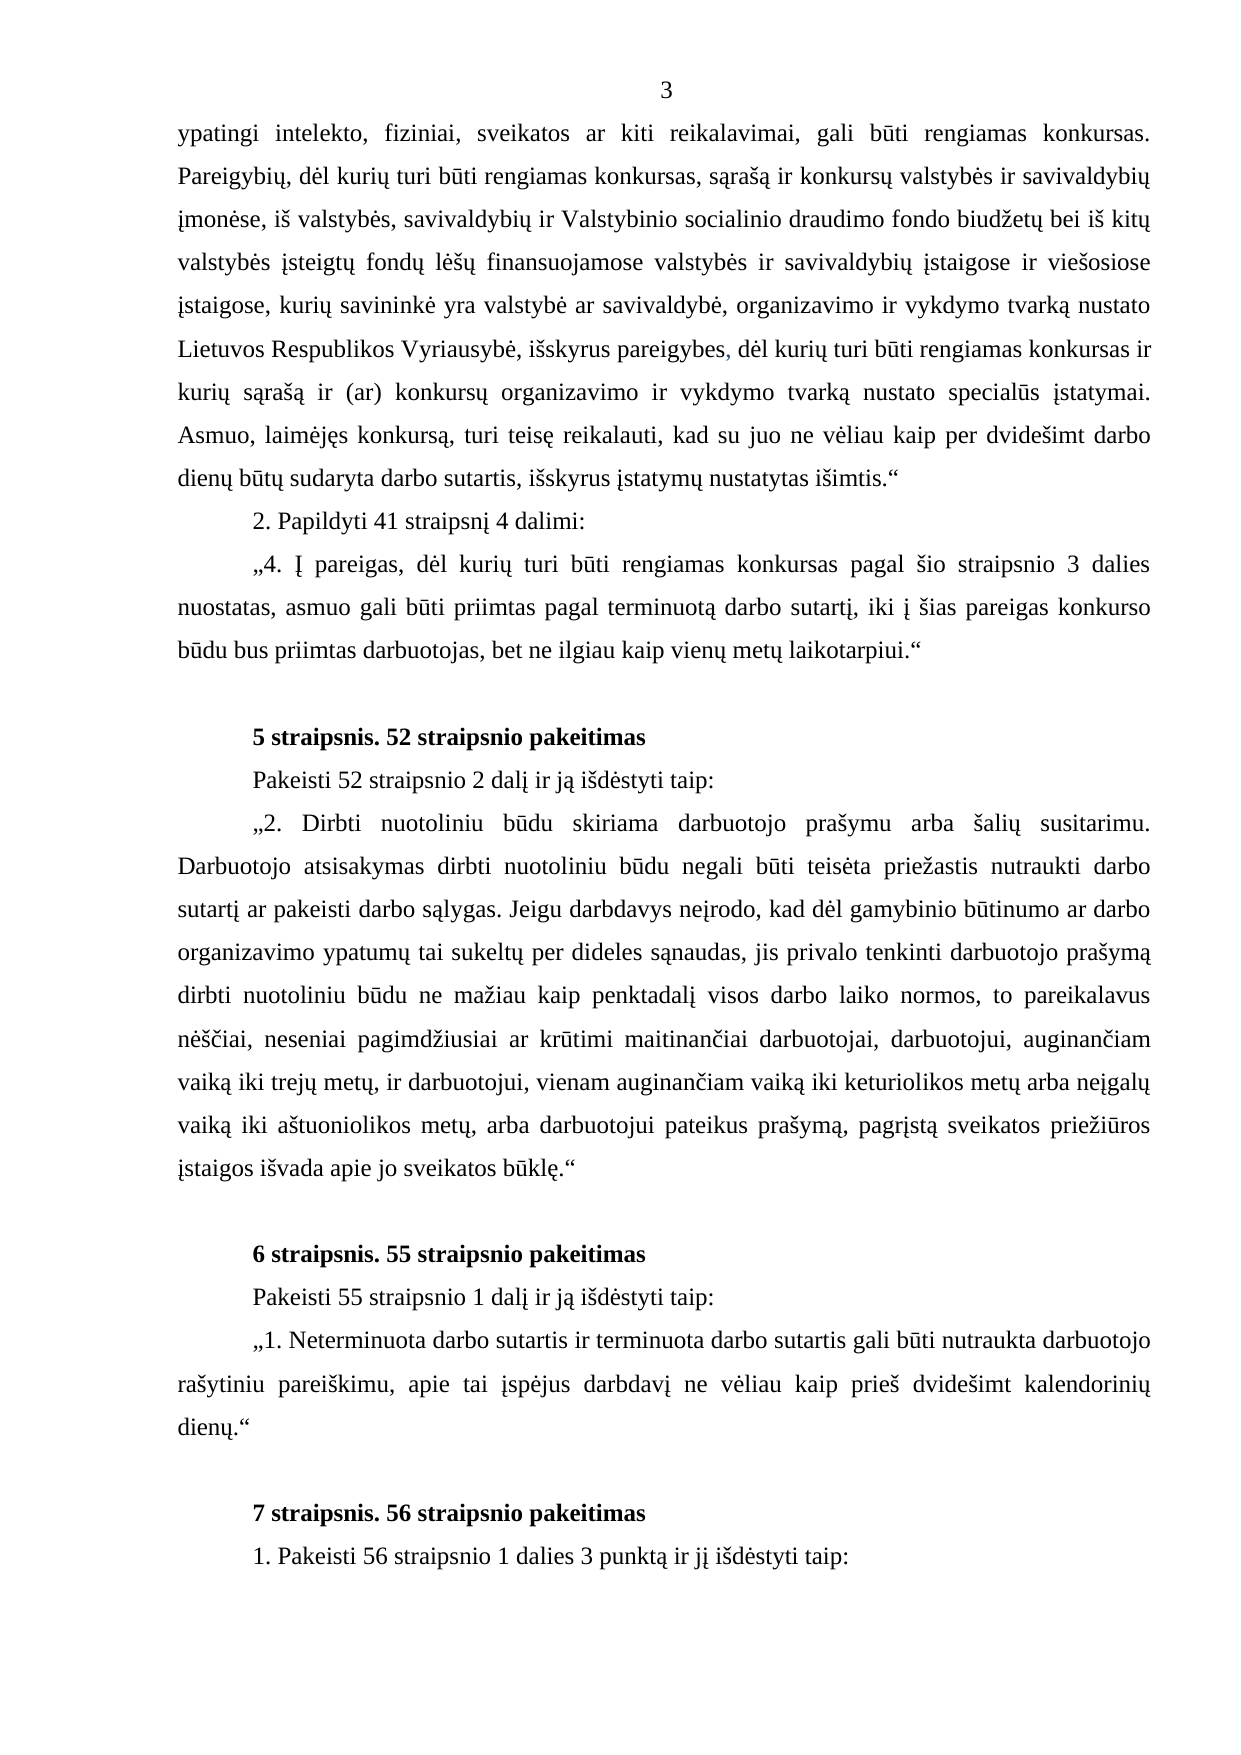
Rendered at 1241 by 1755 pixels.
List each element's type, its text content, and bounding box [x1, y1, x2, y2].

text 2. Papildyti 41 straipsnį 4 dalimi: [177, 506, 1152, 535]
text 7 straipsnis. 56 straipsnio pakeitimas [177, 1498, 1152, 1527]
text Pakeisti 52 straipsnio 2 dalį ir ją išdėstyti taip: [177, 765, 1152, 794]
text 1. Pakeisti 56 straipsnio 1 dalies 3 punktą ir jį išdėstyti taip: [177, 1541, 1152, 1570]
text Pakeisti 55 straipsnio 1 dalį ir ją išdėstyti taip: [177, 1282, 1152, 1311]
text „1. Neterminuota darbo sutartis ir terminuota darbo sutartis gali būti nutraukta darbuotojo rašytiniu pareiškimu, apie tai įspėjus darbdavį ne vėliau kaip prieš dvidešimt kalendorinių dienų.“ [177, 1326, 1152, 1441]
text „2. Dirbti nuotoliniu būdu skiriama darbuotojo prašymu arba šalių susitarimu. Darbuotojo atsisakymas dirbti nuotoliniu būdu negali būti teisėta priežastis nutraukti darbo sutartį ar pakeisti darbo sąlygas. Jeigu darbdavys neįrodo, kad dėl gamybinio būtinumo ar darbo organizavimo ypatumų tai sukeltų per dideles sąnaudas, jis privalo tenkinti darbuotojo prašymą dirbti nuotoliniu būdu ne mažiau kaip penktadalį visos darbo laiko normos, to pareikalavus nėščiai, neseniai pagimdžiusiai ar krūtimi maitinančiai darbuotojai, darbuotojui, auginančiam vaiką iki trejų metų, ir darbuotojui, vienam auginančiam vaiką iki keturiolikos metų arba neįgalų vaiką iki aštuoniolikos metų, arba darbuotojui pateikus prašymą, pagrįstą sveikatos priežiūros įstaigos išvada apie jo sveikatos būklę.“ [177, 808, 1152, 1182]
text 5 straipsnis. 52 straipsnio pakeitimas [177, 722, 1152, 751]
text ypatingi intelekto, fiziniai, sveikatos ar kiti reikalavimai, gali būti rengiamas konkursas. Pareigybių, dėl kurių turi būti rengiamas konkursas, sąrašą ir konkursų valstybės ir savivaldybių įmonėse, iš valstybės, savivaldybių ir Valstybinio socialinio draudimo fondo biudžetų bei iš kitų valstybės įsteigtų fondų lėšų finansuojamose valstybės ir savivaldybių įstaigose ir viešosiose įstaigose, kurių savininkė yra valstybė ar savivaldybė, organizavimo ir vykdymo tvarką nustato Lietuvos Respublikos Vyriausybė, išskyrus pareigybes, dėl kurių turi būti rengiamas konkursas ir kurių sąrašą ir (ar) konkursų organizavimo ir vykdymo tvarką nustato specialūs įstatymai. Asmuo, laimėjęs konkursą, turi teisę reikalauti, kad su juo ne vėliau kaip per dvidešimt darbo dienų būtų sudaryta darbo sutartis, išskyrus įstatymų nustatytas išimtis.“ [177, 118, 1152, 492]
text 6 straipsnis. 55 straipsnio pakeitimas [177, 1239, 1152, 1268]
text „4. Į pareigas, dėl kurių turi būti rengiamas konkursas pagal šio straipsnio 3 dalies nuostatas, asmuo gali būti priimtas pagal terminuotą darbo sutartį, iki į šias pareigas konkurso būdu bus priimtas darbuotojas, bet ne ilgiau kaip vienų metų laikotarpiui.“ [177, 549, 1152, 664]
